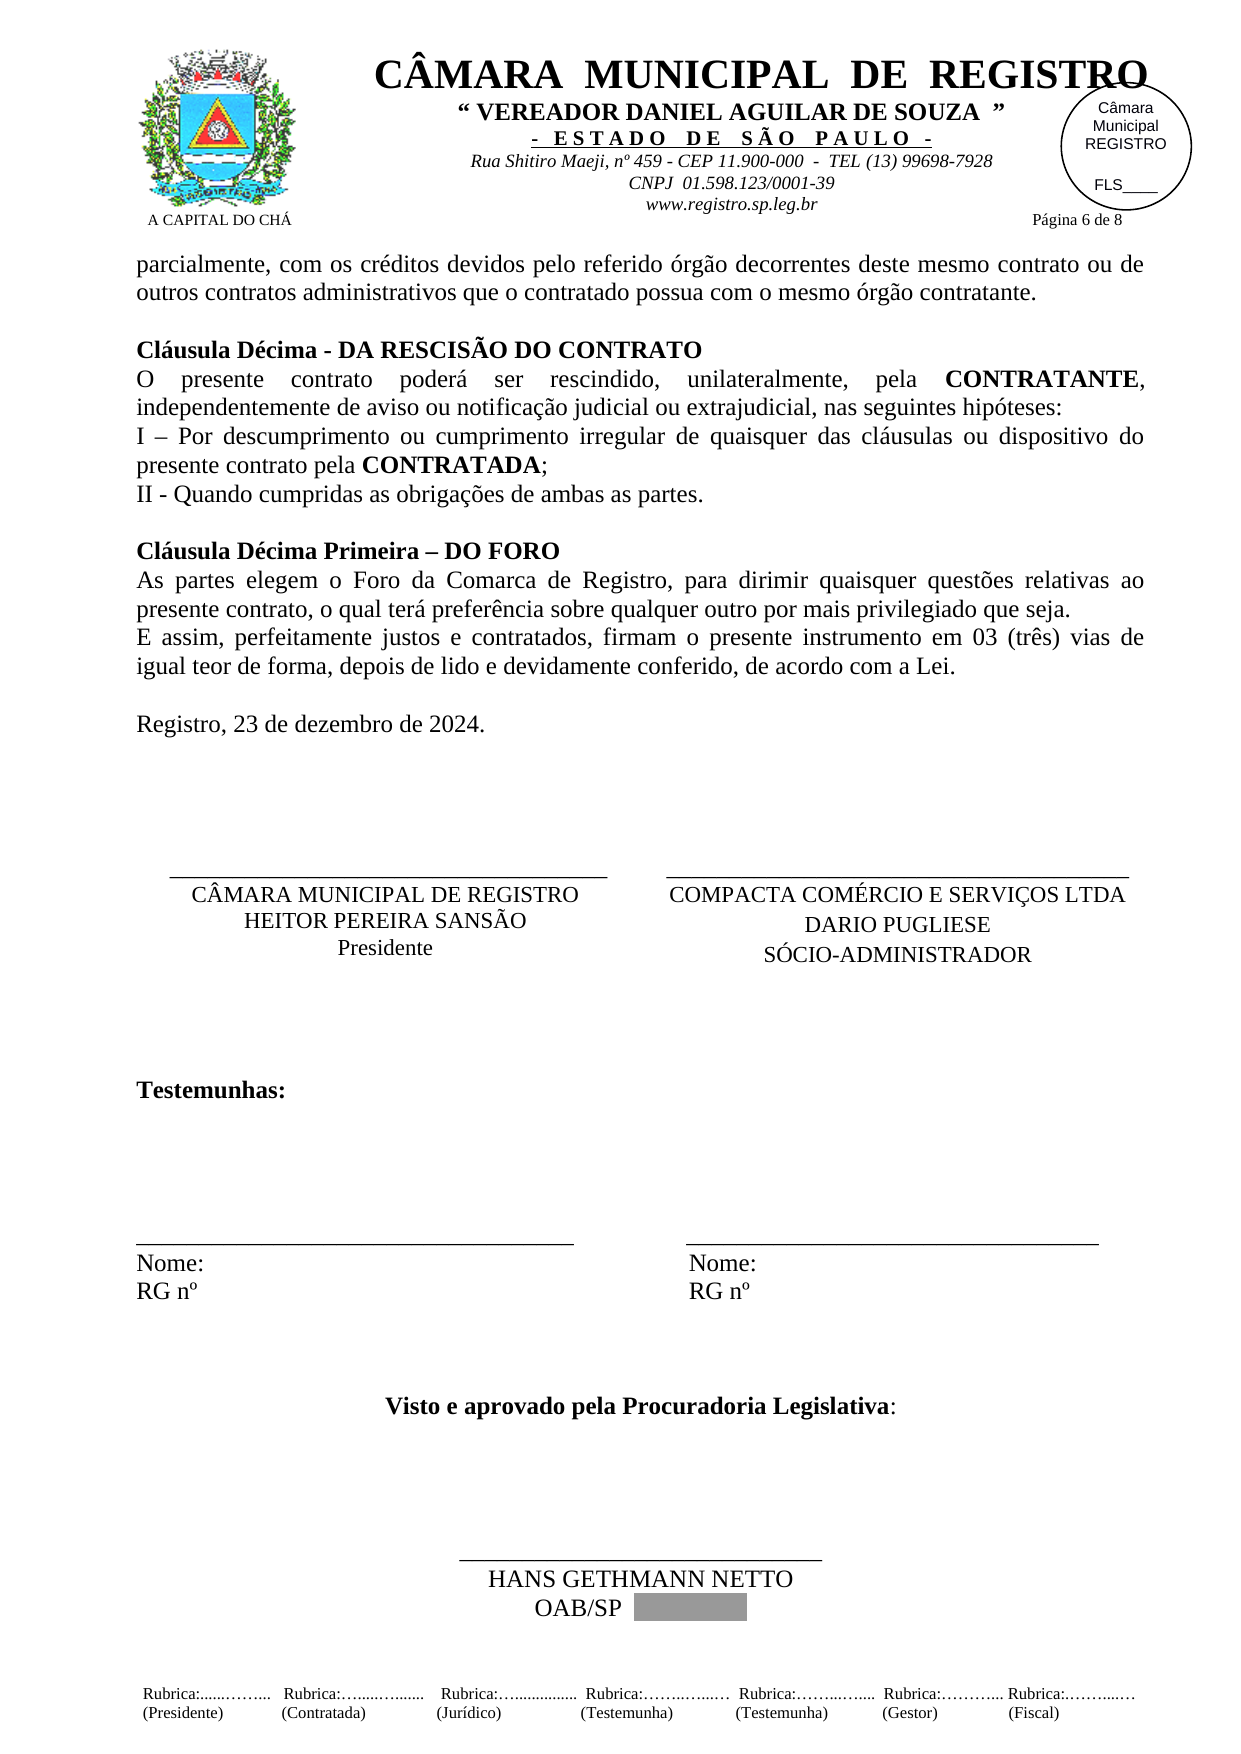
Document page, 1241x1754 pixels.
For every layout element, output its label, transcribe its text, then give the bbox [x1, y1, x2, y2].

text DARIO PUGLIESE [634, 911, 1161, 938]
text O presente contrato poderá ser rescindido, unilateralmente, pela CONTRATANTE, independentemente de aviso ou notificação judicial ou extrajudicial, nas seguintes hipóteses: [136, 364, 1145, 421]
text Presidente [136, 934, 634, 960]
text _____________________________________ [634, 852, 1161, 881]
text OAB/SP xxxxxxxxx [136, 1593, 1145, 1621]
text CÂMARA MUNICIPAL DE REGISTRO [136, 881, 634, 907]
text SÓCIO-ADMINISTRADOR [634, 942, 1161, 968]
list parcialmente, com os créditos devidos pelo referido órgão decorrentes deste mesmo contrato ou de outros contratos administrativos que o contratado possua com o mesmo órgão contratante. [136, 249, 1145, 306]
text E assim, perfeitamente justos e contratados, firmam o presente instrumento em 03 (três) vias de igual teor de forma, depois de lido e devidamente conferido, de acordo com a Lei. [136, 622, 1145, 680]
text HEITOR PEREIRA SANSÃO [136, 907, 634, 934]
text HANS GETHMANN NETTO [136, 1564, 1145, 1593]
text Cláusula Décima Primeira – DO FORO [136, 536, 1145, 565]
text As partes elegem o Foro da Comarca de Registro, para dirimir quaisquer questões relativas ao presente contrato, o qual terá preferência sobre qualquer outro por mais privilegiado que seja. [136, 565, 1145, 622]
text ___________________________________ [136, 852, 634, 881]
text RG nº RG nº [136, 1276, 1145, 1305]
text Testemunhas: [136, 1075, 1145, 1104]
text Visto e aprovado pela Procuradoria Legislativa: [136, 1391, 1145, 1420]
text Registro, 23 de dezembro de 2024. [136, 709, 1145, 737]
list Cláusula Décima - DA RESCISÃO DO CONTRATO [136, 335, 1145, 364]
text Nome: Nome: [136, 1248, 1145, 1276]
text _____________________________ [136, 1535, 1145, 1564]
text I – Por descumprimento ou cumprimento irregular de quaisquer das cláusulas ou dispositivo do presente contrato pela CONTRATADA; [136, 421, 1145, 479]
text II - Quando cumpridas as obrigações de ambas as partes. [136, 479, 1145, 507]
text COMPACTA COMÉRCIO E SERVIÇOS LTDA [634, 881, 1161, 907]
text ___________________________________ _________________________________ [136, 1219, 1145, 1248]
